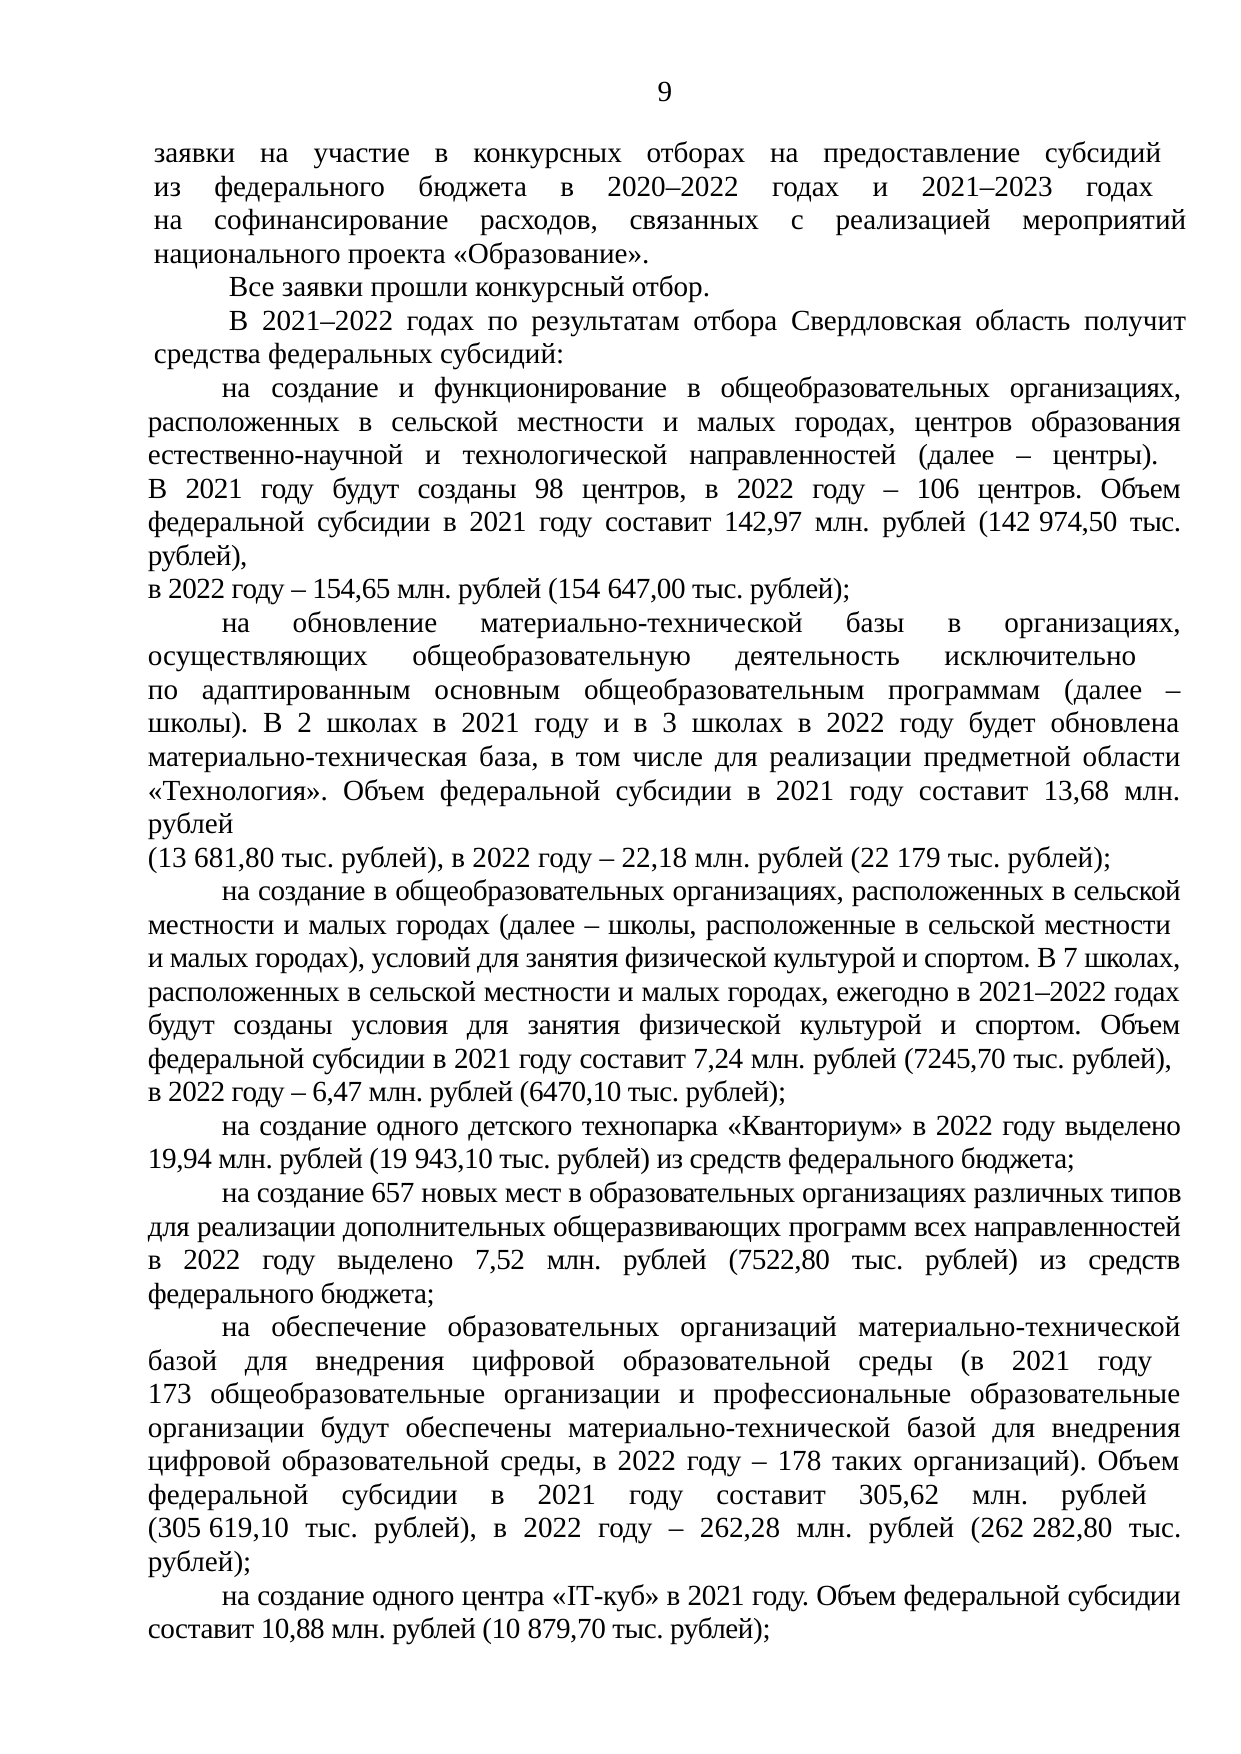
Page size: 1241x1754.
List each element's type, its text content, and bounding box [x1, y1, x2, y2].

text на обновление материально-технической базы в организациях, осуществляющих общеобразовательную деятельность исключительно по адаптированным основным общеобразовательным программам (далее – школы). В 2 школах в 2021 году и в 3 школах в 2022 году будет обновлена материально-техническая база, в том числе для реализации предметной области «Технология». Объем федеральной субсидии в 2021 году составит 13,68 млн. рублей (13 681,80 тыс. рублей), в 2022 году – 22,18 млн. рублей (22 179 тыс. рублей); [148, 605, 1181, 873]
text на создание одного детского технопарка «Кванториум» в 2022 году выделено 19,94 млн. рублей (19 943,10 тыс. рублей) из средств федерального бюджета; [148, 1108, 1181, 1175]
text на обеспечение образовательных организаций материально-технической базой для внедрения цифровой образовательной среды (в 2021 году 173 общеобразовательные организации и профессиональные образовательные организации будут обеспечены материально-технической базой для внедрения цифровой образовательной среды, в 2022 году – 178 таких организаций). Объем федеральной субсидии в 2021 году составит 305,62 млн. рублей (305 619,10 тыс. рублей), в 2022 году – 262,28 млн. рублей (262 282,80 тыс. рублей); [148, 1309, 1181, 1578]
text на создание 657 новых мест в образовательных организациях различных типов для реализации дополнительных общеразвивающих программ всех направленностей в 2022 году выделено 7,52 млн. рублей (7522,80 тыс. рублей) из средств федерального бюджета; [148, 1175, 1181, 1309]
text В 2021–2022 годах по результатам отбора Свердловская область получит средства федеральных субсидий: [148, 303, 1181, 370]
text на создание в общеобразовательных организациях, расположенных в сельской местности и малых городах (далее – школы, расположенные в сельской местности и малых городах), условий для занятия физической культурой и спортом. В 7 школах, расположенных в сельской местности и малых городах, ежегодно в 2021–2022 годах будут созданы условия для занятия физической культурой и спортом. Объем федеральной субсидии в 2021 году составит 7,24 млн. рублей (7245,70 тыс. рублей), в 2022 году – 6,47 млн. рублей (6470,10 тыс. рублей); [148, 873, 1181, 1108]
text на создание и функционирование в общеобразовательных организациях, расположенных в сельской местности и малых городах, центров образования естественно-научной и технологической направленностей (далее – центры). В 2021 году будут созданы 98 центров, в 2022 году – 106 центров. Объем федеральной субсидии в 2021 году составит 142,97 млн. рублей (142 974,50 тыс. рублей), в 2022 году – 154,65 млн. рублей (154 647,00 тыс. рублей); [148, 370, 1181, 605]
text Все заявки прошли конкурсный отбор. [148, 269, 1181, 303]
text В 2019–2020 годах Министерством образования были подготовлены заявки на участие в конкурсных отборах на предоставление субсидий из федерального бюджета в 2020–2022 годах и 2021–2023 годах на софинансирование расходов, связанных с реализацией мероприятий национального проекта «Образование». [148, 135, 1181, 269]
text на создание одного центра «IT-куб» в 2021 году. Объем федеральной субсидии составит 10,88 млн. рублей (10 879,70 тыс. рублей); [148, 1578, 1181, 1645]
